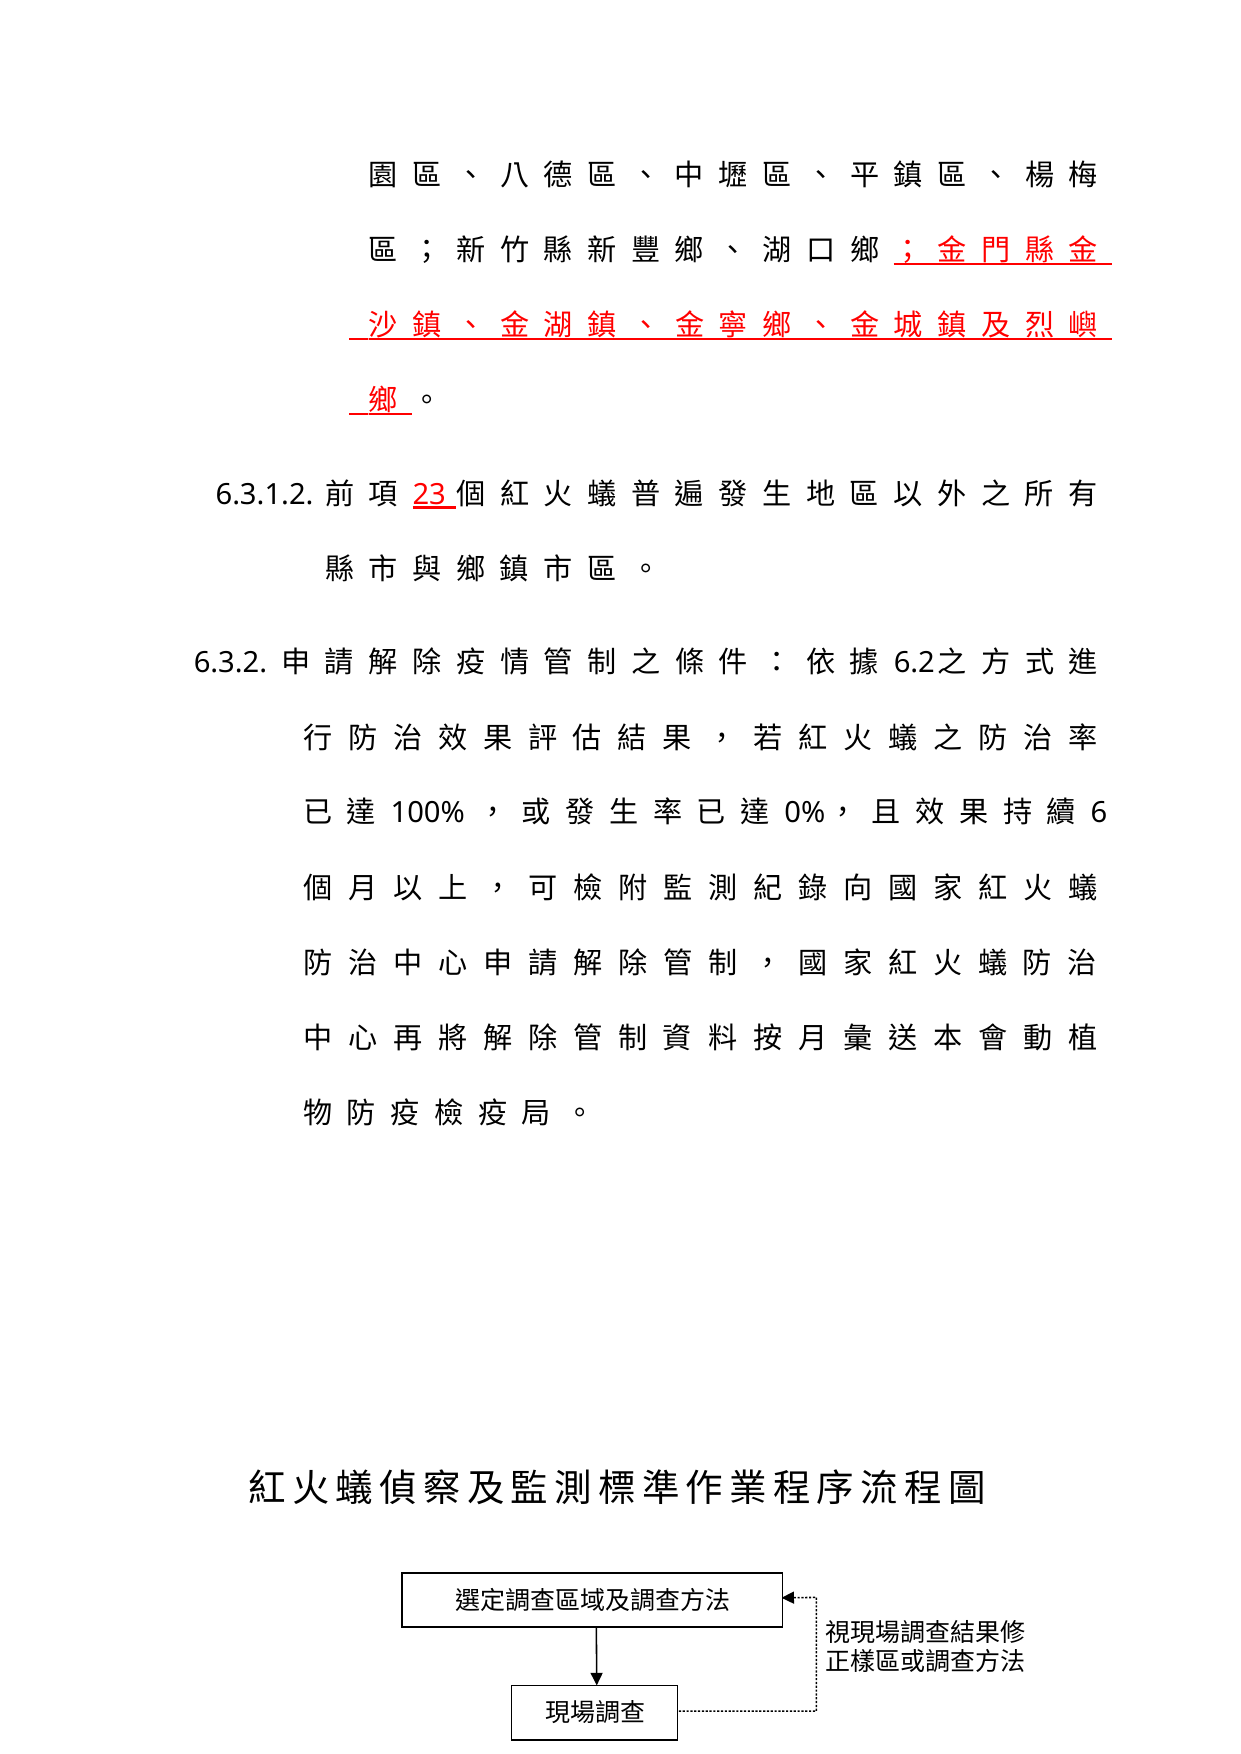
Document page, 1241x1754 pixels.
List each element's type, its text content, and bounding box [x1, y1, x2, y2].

text 現場調查 [527, 1693, 663, 1729]
text 選定調查區域及調查方法 [417, 1580, 768, 1617]
text 6.3.1.2. 前項23個紅火蟻普遍發生地區以外之所有縣市與鄉鎮市區。 [215, 448, 1112, 598]
text 6.3.1.1. 新北市、桃園市、新竹縣與金門縣23個紅火蟻主要發生地區內之下列環境：國家公園、都會公園、榮民安養機構與各地方政府所轄公園、醫療院所、國軍駐地、營區、軍事學校、軍用機場、電信系統、電力系統、教育部或地方政府所轄學校及社教館所、高爾夫球場、機場、火車鐵道、國道高速公路及服務區、國家級風景特定區、商港、高速鐵路、大眾捷運系統及權管腹地、貨櫃集散站、縣市級風景特定區（如表1）。23個地區是指新北市三峽區、樹林區、鶯歌區、林口區；桃園市蘆竹區、龜山區、大園區、觀音區、新屋區、龍潭區、大溪區、桃園區、八德區、中壢區、平鎮區、楊梅區；新竹縣新豐鄉、湖口鄉；金門縣金沙鎮、金湖鎮、金寧鄉、金城鎮及烈嶼鄉。 [215, 129, 1112, 429]
text 6.3.2. 申請解除疫情管制之條件：依據6.2之方式進行防治效果評估結果，若紅火蟻之防治率已達100%，或發生率已達0%，且效果持續6個月以上，可檢附監測紀錄向國家紅火蟻防治中心申請解除管制，國家紅火蟻防治中心再將解除管制資料按月彙送本會動植物防疫檢疫局。 [186, 617, 1112, 1142]
text 紅火蟻偵察及監測標準作業程序流程圖 [128, 1442, 1112, 1517]
text 視現場調查結果修正樣區或調查方法 [818, 1618, 1032, 1676]
